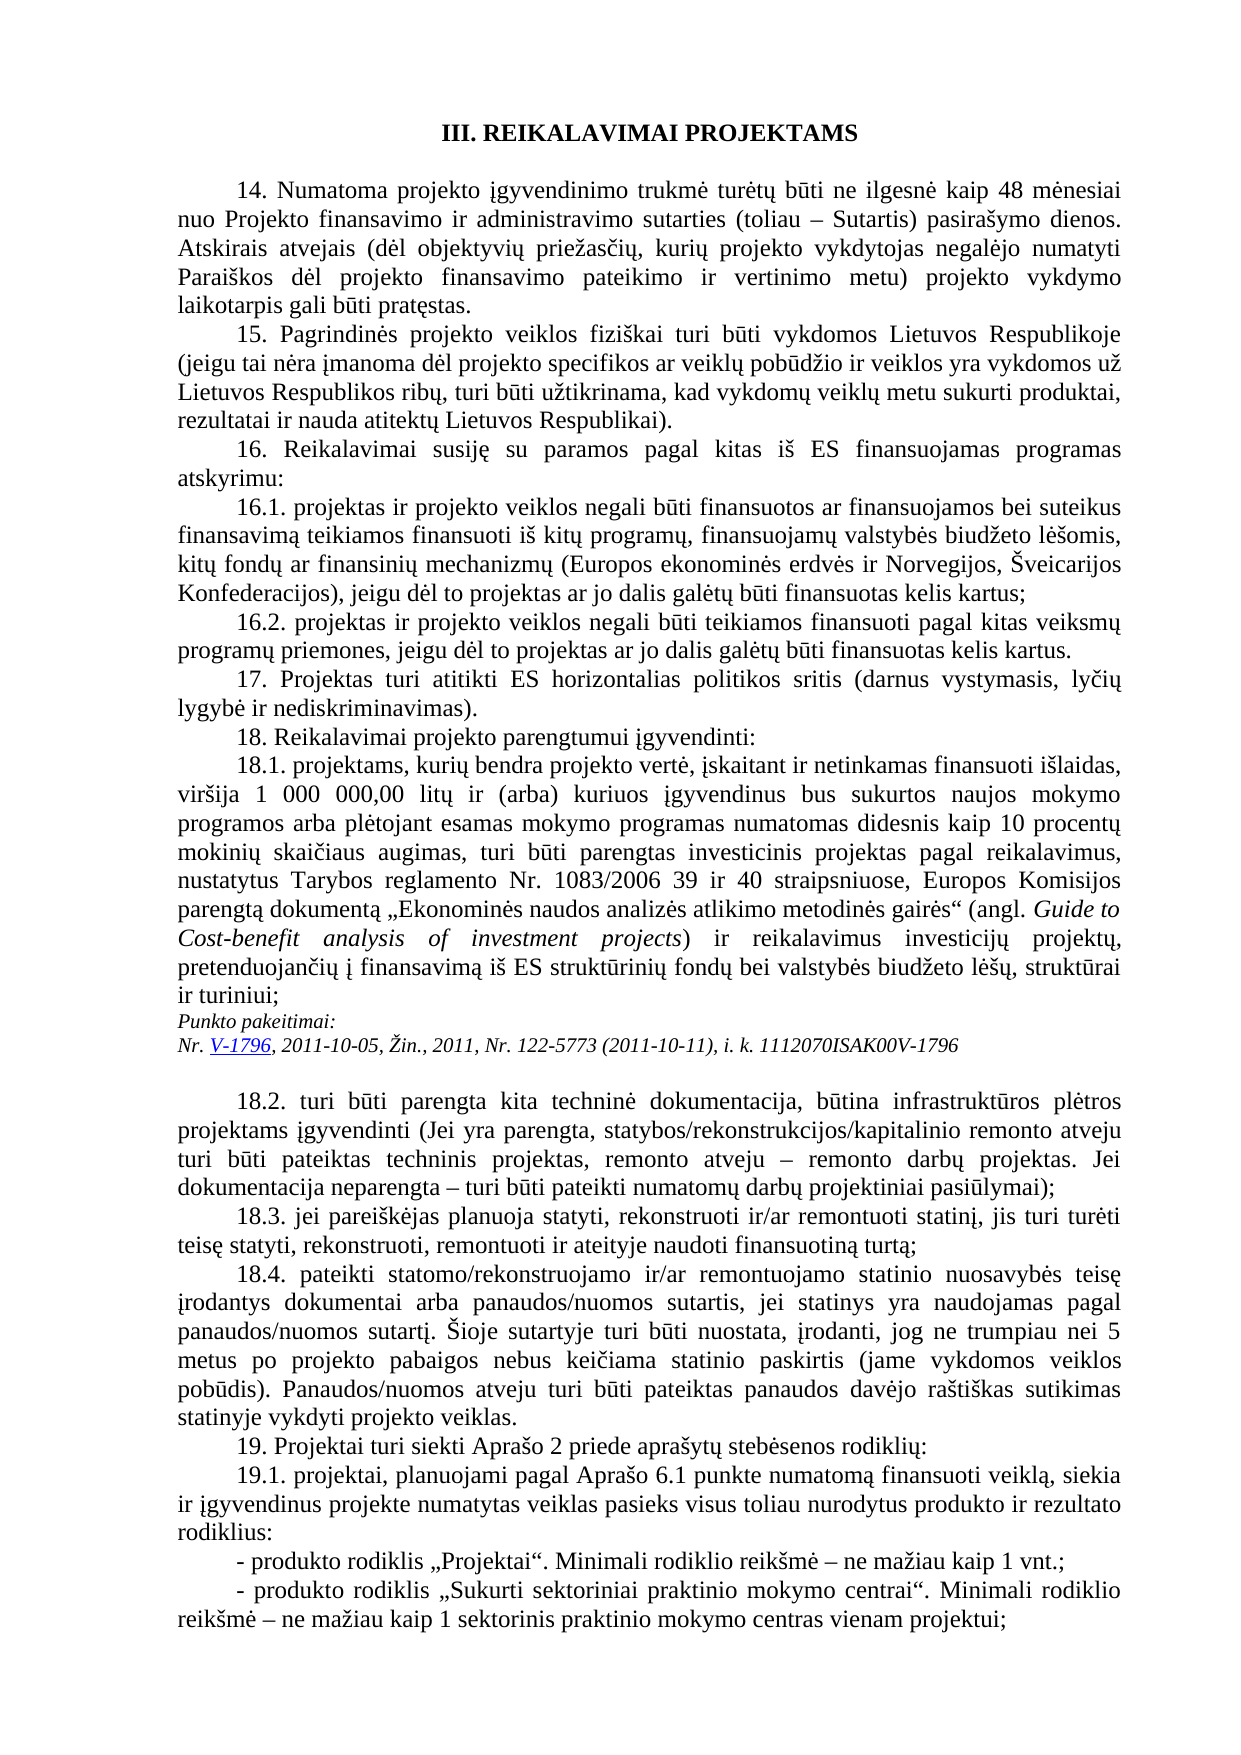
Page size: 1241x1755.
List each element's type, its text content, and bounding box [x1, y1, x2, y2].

text 16. Reikalavimai susiję su paramos pagal kitas iš ES finansuojamas programas atskyrimu: [177, 434, 1122, 492]
text III. Reikalavimai projektams [177, 118, 1122, 147]
text 19.1. projektai, planuojami pagal Aprašo 6.1 punkte numatomą finansuoti veiklą, siekia ir įgyvendinus projekte numatytas veiklas pasieks visus toliau nurodytus produkto ir rezultato rodiklius: [177, 1460, 1122, 1546]
text 16.2. projektas ir projekto veiklos negali būti teikiamos finansuoti pagal kitas veiksmų programų priemones, jeigu dėl to projektas ar jo dalis galėtų būti finansuotas kelis kartus. [177, 607, 1122, 664]
text 14. Numatoma projekto įgyvendinimo trukmė turėtų būti ne ilgesnė kaip 48 mėnesiai nuo Projekto finansavimo ir administravimo sutarties (toliau – Sutartis) pasirašymo dienos. Atskirais atvejais (dėl objektyvių priežasčių, kurių projekto vykdytojas negalėjo numatyti Paraiškos dėl projekto finansavimo pateikimo ir vertinimo metu) projekto vykdymo laikotarpis gali būti pratęstas. [177, 176, 1122, 319]
text - produkto rodiklis „Sukurti sektoriniai praktinio mokymo centrai“. Minimali rodiklio reikšmė – ne mažiau kaip 1 sektorinis praktinio mokymo centras vienam projektui; [177, 1575, 1122, 1632]
text 18.4. pateikti statomo/rekonstruojamo ir/ar remontuojamo statinio nuosavybės teisę įrodantys dokumentai arba panaudos/nuomos sutartis, jei statinys yra naudojamas pagal panaudos/nuomos sutartį. Šioje sutartyje turi būti nuostata, įrodanti, jog ne trumpiau nei 5 metus po projekto pabaigos nebus keičiama statinio paskirtis (jame vykdomos veiklos pobūdis). Panaudos/nuomos atveju turi būti pateiktas panaudos davėjo raštiškas sutikimas statinyje vykdyti projekto veiklas. [177, 1259, 1122, 1431]
text Punkto pakeitimai: [177, 1009, 1122, 1033]
text 18. Reikalavimai projekto parengtumui įgyvendinti: [177, 722, 1122, 751]
text 19. Projektai turi siekti Aprašo 2 priede aprašytų stebėsenos rodiklių: [177, 1431, 1122, 1460]
text 18.1. projektams, kurių bendra projekto vertė, įskaitant ir netinkamas finansuoti išlaidas, viršija 1 000 000,00 litų ir (arba) kuriuos įgyvendinus bus sukurtos naujos mokymo programos arba plėtojant esamas mokymo programas numatomas didesnis kaip 10 procentų mokinių skaičiaus augimas, turi būti parengtas investicinis projektas pagal reikalavimus, nustatytus Tarybos reglamento Nr. 1083/2006 39 ir 40 straipsniuose, Europos Komisijos parengtą dokumentą „Ekonominės naudos analizės atlikimo metodinės gairės“ (angl. Guide to Cost-benefit analysis of investment projects) ir reikalavimus investicijų projektų, pretenduojančių į finansavimą iš ES struktūrinių fondų bei valstybės biudžeto lėšų, struktūrai ir turiniui; [177, 751, 1122, 1009]
text - produkto rodiklis „Projektai“. Minimali rodiklio reikšmė – ne mažiau kaip 1 vnt.; [177, 1546, 1122, 1575]
text 16.1. projektas ir projekto veiklos negali būti finansuotos ar finansuojamos bei suteikus finansavimą teikiamos finansuoti iš kitų programų, finansuojamų valstybės biudžeto lėšomis, kitų fondų ar finansinių mechanizmų (Europos ekonominės erdvės ir Norvegijos, Šveicarijos Konfederacijos), jeigu dėl to projektas ar jo dalis galėtų būti finansuotas kelis kartus; [177, 492, 1122, 607]
text 15. Pagrindinės projekto veiklos fiziškai turi būti vykdomos Lietuvos Respublikoje (jeigu tai nėra įmanoma dėl projekto specifikos ar veiklų pobūdžio ir veiklos yra vykdomos už Lietuvos Respublikos ribų, turi būti užtikrinama, kad vykdomų veiklų metu sukurti produktai, rezultatai ir nauda atitektų Lietuvos Respublikai). [177, 319, 1122, 434]
text 18.3. jei pareiškėjas planuoja statyti, rekonstruoti ir/ar remontuoti statinį, jis turi turėti teisę statyti, rekonstruoti, remontuoti ir ateityje naudoti finansuotiną turtą; [177, 1201, 1122, 1259]
text 17. Projektas turi atitikti ES horizontalias politikos sritis (darnus vystymasis, lyčių lygybė ir nediskriminavimas). [177, 664, 1122, 722]
text Nr. V-1796, 2011-10-05, Žin., 2011, Nr. 122-5773 (2011-10-11), i. k. 1112070ISAK00V-1796 [177, 1033, 1122, 1057]
text 18.2. turi būti parengta kita techninė dokumentacija, būtina infrastruktūros plėtros projektams įgyvendinti (Jei yra parengta, statybos/rekonstrukcijos/kapitalinio remonto atveju turi būti pateiktas techninis projektas, remonto atveju – remonto darbų projektas. Jei dokumentacija neparengta – turi būti pateikti numatomų darbų projektiniai pasiūlymai); [177, 1086, 1122, 1201]
